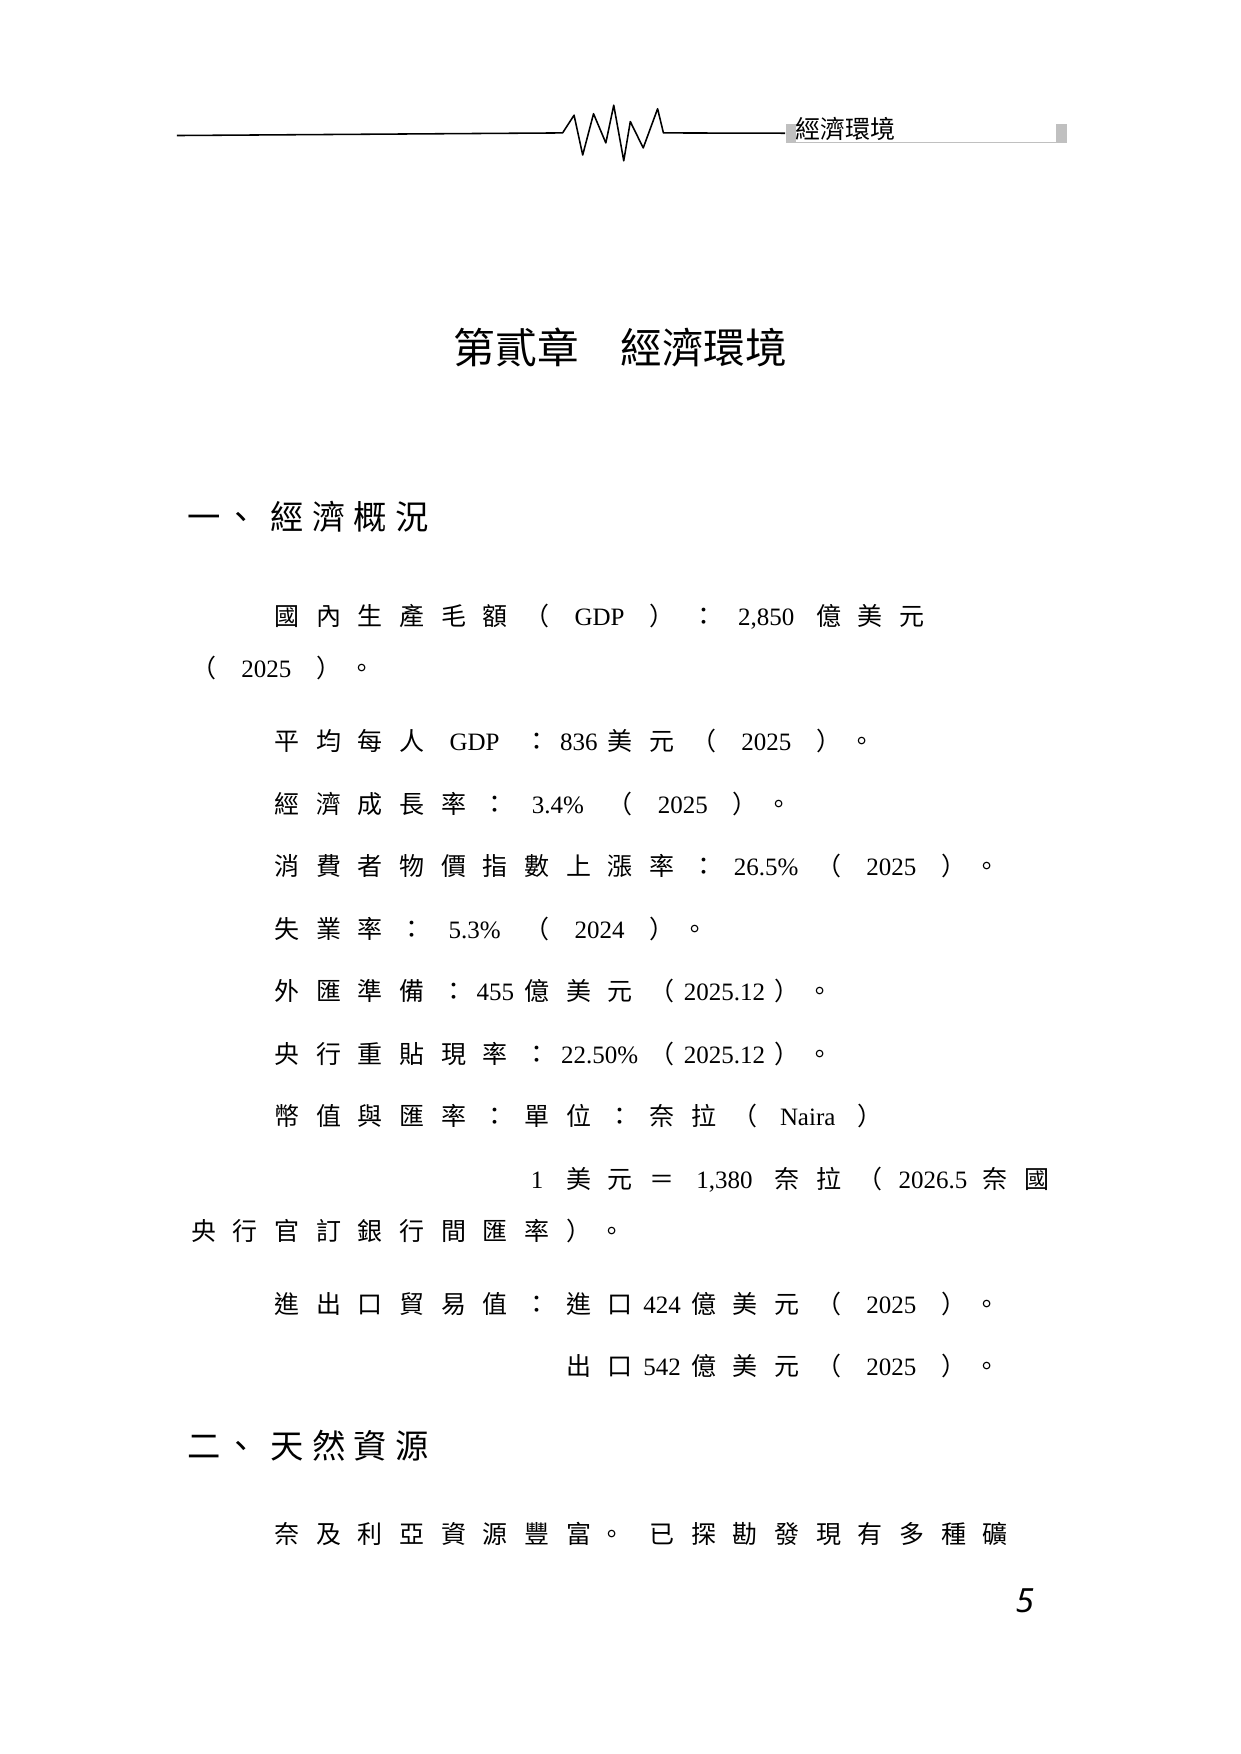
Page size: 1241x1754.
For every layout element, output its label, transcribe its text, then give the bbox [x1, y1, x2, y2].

text 第貳章 經濟環境 [183, 304, 1058, 366]
text 一、經濟概況 [183, 473, 1058, 536]
text 出口542億美元（2025）。 [183, 1313, 1058, 1375]
text 進出口貿易值：進口424億美元（2025）。 [183, 1250, 1058, 1313]
text 二、天然資源 [183, 1402, 1058, 1464]
text 平均每人GDP：836美元（2025）。 [183, 688, 1058, 750]
text 消費者物價指數上漲率：26.5%（2025）。 [183, 813, 1058, 875]
text 經濟成長率：3.4%（2025）。 [183, 750, 1058, 813]
text 失業率：5.3%（2024）。 [183, 875, 1058, 938]
text 幣值與匯率：單位：奈拉（Naira） [183, 1063, 1058, 1125]
text 奈及利亞資源豐富。已探勘發現有多種礦 [183, 1491, 1058, 1554]
text 央行重貼現率：22.50%（2025.12）。 [183, 1000, 1058, 1063]
text 國內生產毛額（GDP）：2,850億美元（2025）。 [183, 563, 1058, 688]
text 外匯準備：455億美元（2025.12）。 [183, 938, 1058, 1000]
text 1美元＝1,380奈拉（2026.5奈國央行官訂銀行間匯率）。 [183, 1125, 1058, 1250]
